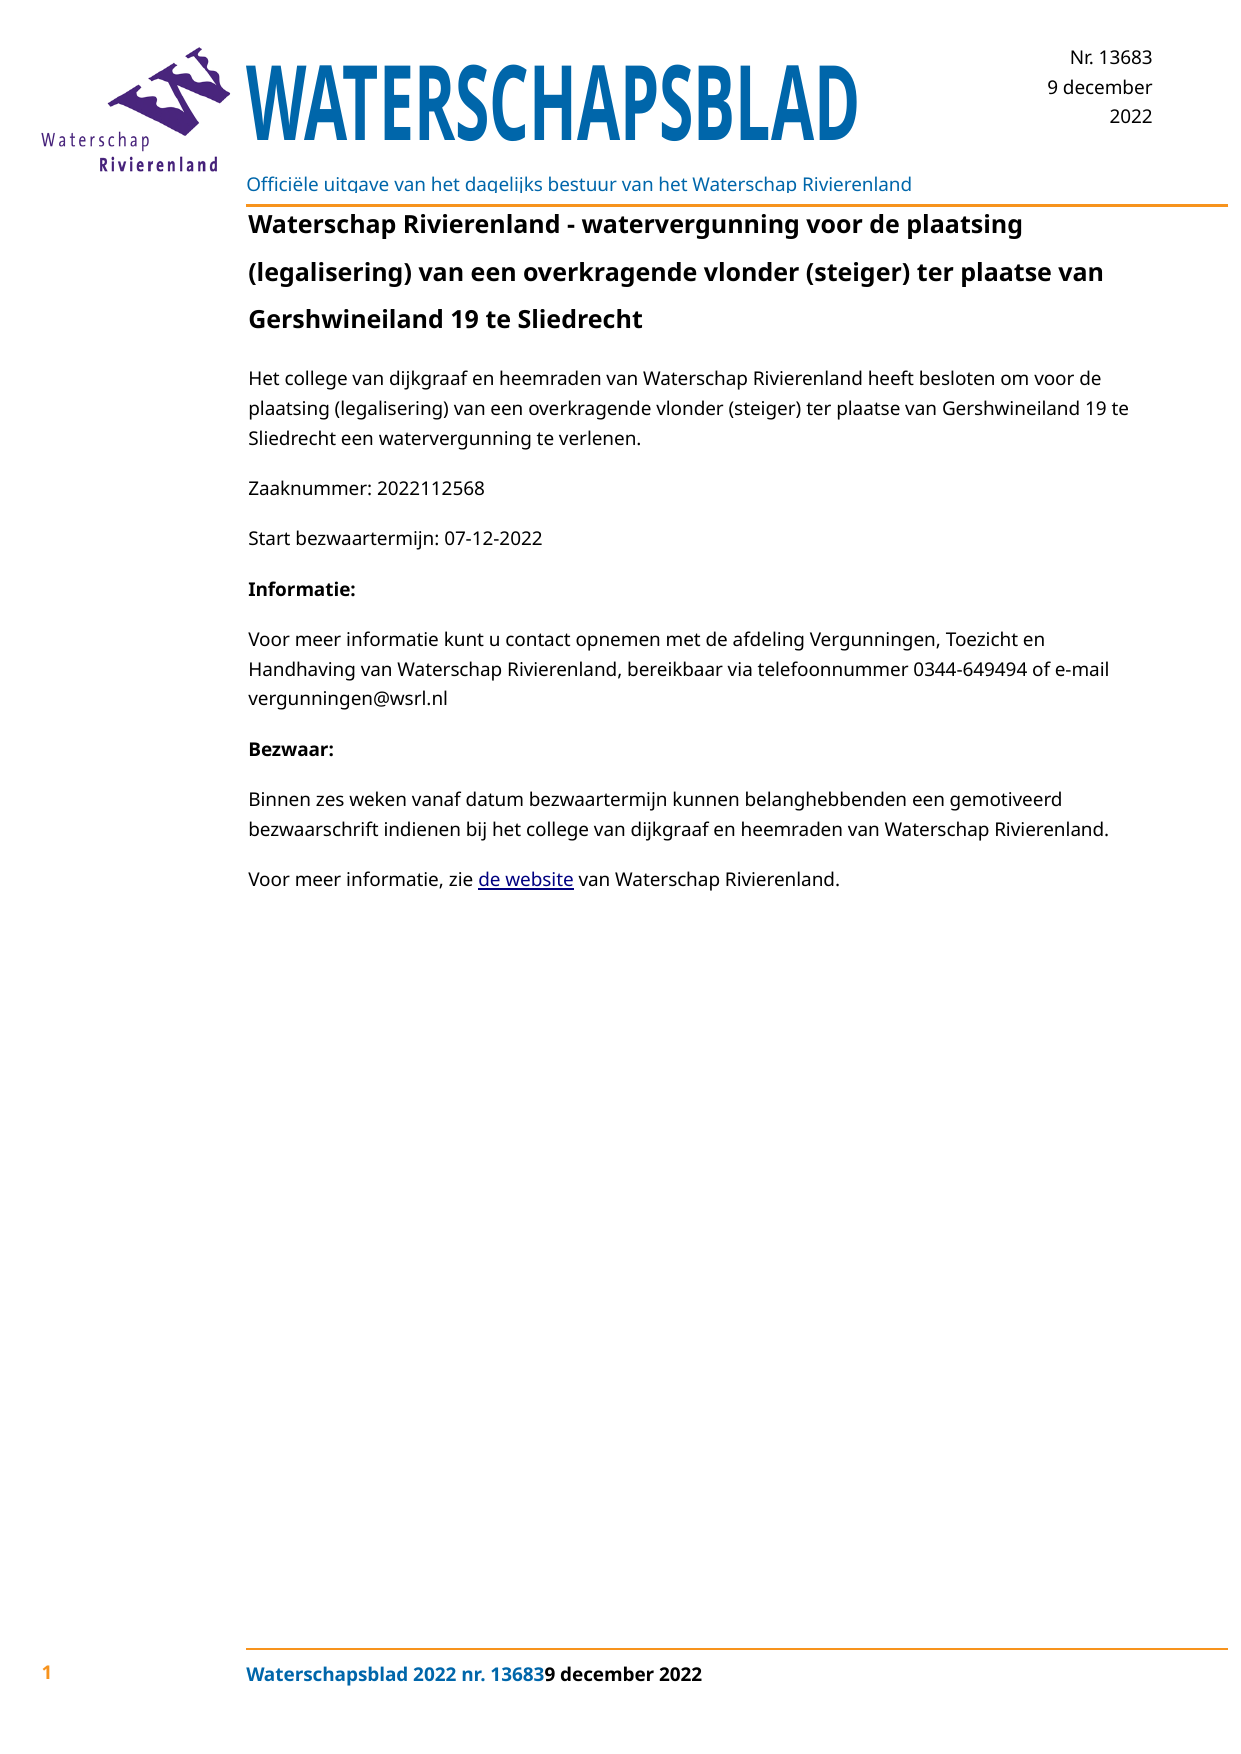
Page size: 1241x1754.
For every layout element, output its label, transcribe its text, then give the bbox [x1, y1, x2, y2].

text Voor meer informatie kunt u contact opnemen met de afdeling Vergunningen, Toezicht en Handhaving van Waterschap Rivierenland, bereikbaar via telefoonnummer 0344-649494 of e-mail vergunningen@wsrl.nl [248, 626, 1152, 711]
text Start bezwaartermijn: 07-12-2022 [248, 526, 1152, 551]
text Het college van dijkgraaf en heemraden van Waterschap Rivierenland heeft besloten om voor de plaatsing (legalisering) van een overkragende vlonder (steiger) ter plaatse van Gershwineiland 19 te Sliedrecht een watervergunning te verlenen. [248, 366, 1152, 450]
text Informatie: [248, 576, 1152, 602]
text Bezwaar: [248, 736, 1152, 762]
text Binnen zes weken vanaf datum bezwaartermijn kunnen belanghebbenden een gemotiveerd bezwaarschrift indienen bij het college van dijkgraaf en heemraden van Waterschap Rivierenland. [248, 786, 1152, 842]
text Voor meer informatie, zie de website van Waterschap Rivierenland. [248, 866, 1152, 892]
text Waterschap Rivierenland - watervergunning voor de plaatsing (legalisering) van een overkragende vlonder (steiger) ter plaatse van Gershwineiland 19 te Sliedrecht [248, 207, 1152, 336]
picture [41, 47, 231, 172]
text Zaaknummer: 2022112568 [248, 475, 1152, 501]
